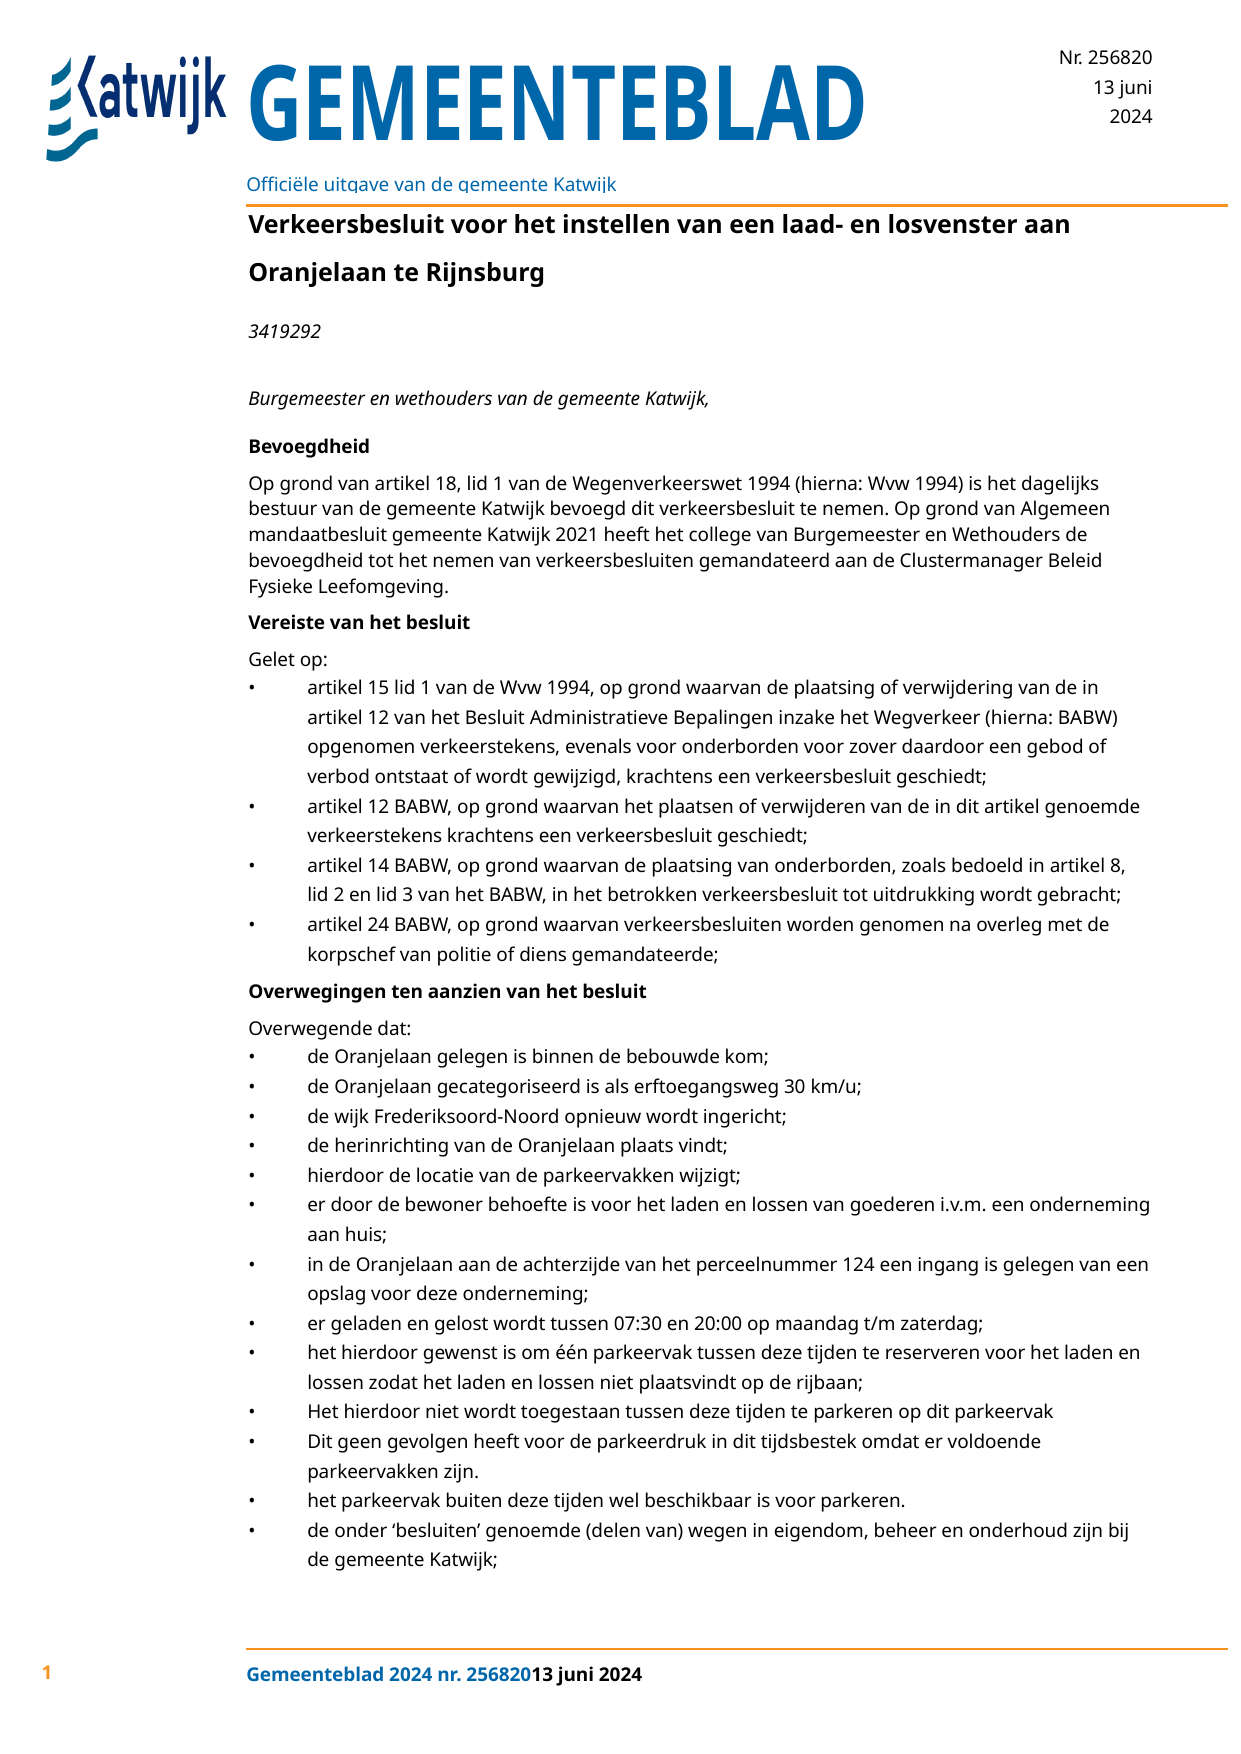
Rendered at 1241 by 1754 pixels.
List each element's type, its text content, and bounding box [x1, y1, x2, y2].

list er door de bewoner behoefte is voor het laden en lossen van goederen i.v.m. een onderneming aan huis; [248, 1192, 1152, 1247]
list de onder ‘besluiten’ genoemde (delen van) wegen in eigendom, beheer en onderhoud zijn bij de gemeente Katwijk; [248, 1517, 1152, 1572]
list de herinrichting van de Oranjelaan plaats vindt; [248, 1132, 1152, 1158]
picture [41, 47, 231, 172]
list er geladen en gelost wordt tussen 07:30 en 20:00 op maandag t/m zaterdag; [248, 1310, 1152, 1336]
text Verkeersbesluit voor het instellen van een laad- en losvenster aan Oranjelaan te Rijnsburg [248, 207, 1152, 288]
list artikel 24 BABW, op grond waarvan verkeersbesluiten worden genomen na overleg met de korpschef van politie of diens gemandateerde; [248, 911, 1152, 966]
text Burgemeester en wethouders van de gemeente Katwijk, [248, 386, 1152, 411]
list het hierdoor gewenst is om één parkeervak tussen deze tijden te reserveren voor het laden en lossen zodat het laden en lossen niet plaatsvindt op de rijbaan; [248, 1339, 1152, 1395]
text Overwegingen ten aanzien van het besluit [248, 979, 1152, 1004]
list Het hierdoor niet wordt toegestaan tussen deze tijden te parkeren op dit parkeervak [248, 1399, 1152, 1424]
list artikel 12 BABW, op grond waarvan het plaatsen of verwijderen van de in dit artikel genoemde verkeerstekens krachtens een verkeersbesluit geschiedt; [248, 793, 1152, 848]
text Bevoegdheid [248, 433, 1152, 459]
list de wijk Frederiksoord-Noord opnieuw wordt ingericht; [248, 1103, 1152, 1128]
list de Oranjelaan gecategoriseerd is als erftoegangsweg 30 km/u; [248, 1073, 1152, 1099]
list hierdoor de locatie van de parkeervakken wijzigt; [248, 1162, 1152, 1188]
list in de Oranjelaan aan de achterzijde van het perceelnummer 124 een ingang is gelegen van een opslag voor deze onderneming; [248, 1251, 1152, 1306]
text 3419292 [248, 318, 1152, 344]
text Vereiste van het besluit [248, 609, 1152, 635]
text Gelet op: [248, 646, 1152, 672]
list het parkeervak buiten deze tijden wel beschikbaar is voor parkeren. [248, 1487, 1152, 1513]
text Op grond van artikel 18, lid 1 van de Wegenverkeerswet 1994 (hierna: Wvw 1994) is het dagelijks bestuur van de gemeente Katwijk bevoegd dit verkeersbesluit te nemen. Op grond van Algemeen mandaatbesluit gemeente Katwijk 2021 heeft het college van Burgemeester en Wethouders de bevoegdheid tot het nemen van verkeersbesluiten gemandateerd aan de Clustermanager Beleid Fysieke Leefomgeving. [248, 470, 1152, 598]
list artikel 15 lid 1 van de Wvw 1994, op grond waarvan de plaatsing of verwijdering van de in artikel 12 van het Besluit Administratieve Bepalingen inzake het Wegverkeer (hierna: BABW) opgenomen verkeerstekens, evenals voor onderborden voor zover daardoor een gebod of verbod ontstaat of wordt gewijzigd, krachtens een verkeersbesluit geschiedt; [248, 674, 1152, 789]
list artikel 14 BABW, op grond waarvan de plaatsing van onderborden, zoals bedoeld in artikel 8, lid 2 en lid 3 van het BABW, in het betrokken verkeersbesluit tot uitdrukking wordt gebracht; [248, 852, 1152, 907]
text Overwegende dat: [248, 1015, 1152, 1041]
list Dit geen gevolgen heeft voor de parkeerdruk in dit tijdsbestek omdat er voldoende parkeervakken zijn. [248, 1428, 1152, 1483]
list de Oranjelaan gelegen is binnen de bebouwde kom; [248, 1044, 1152, 1069]
